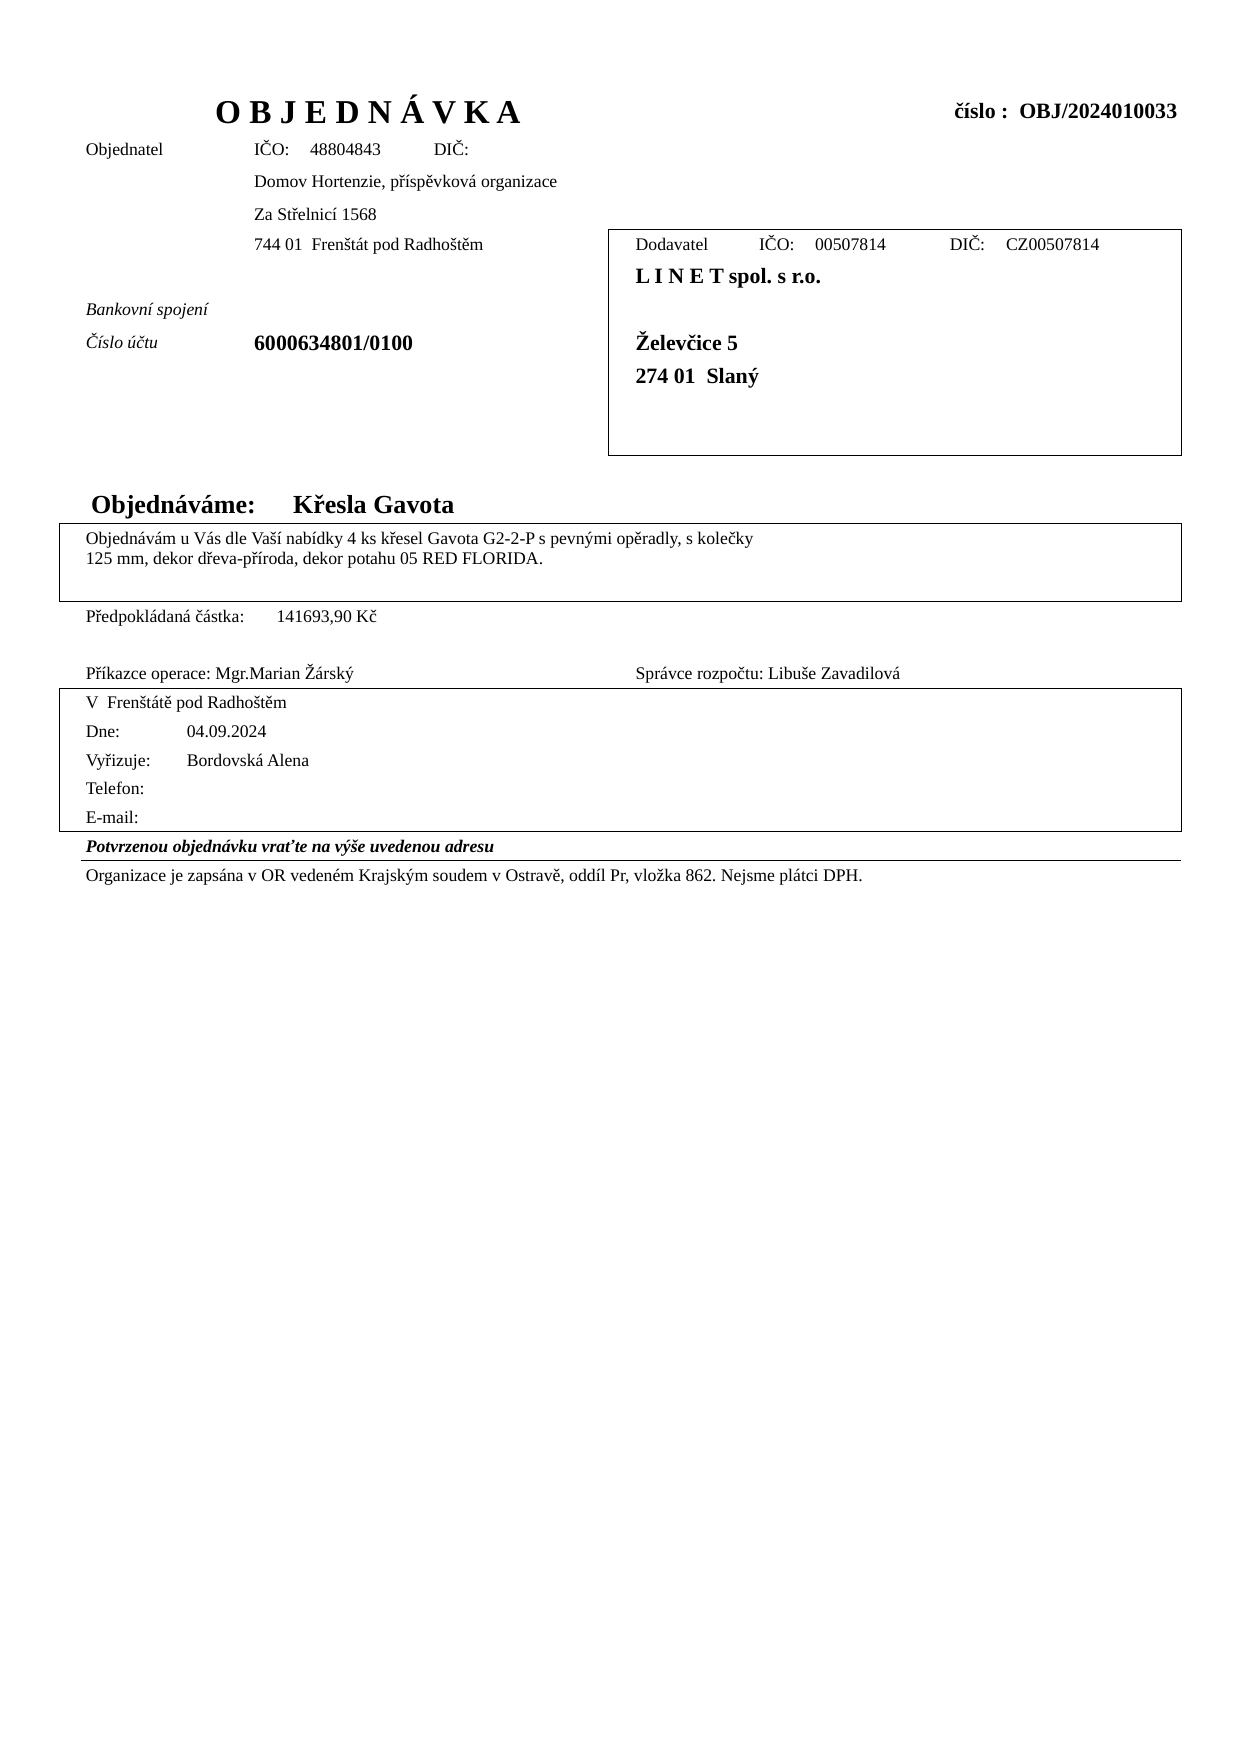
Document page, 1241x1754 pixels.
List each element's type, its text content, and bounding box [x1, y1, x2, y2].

table_cell CZ00507814 [1002, 230, 1181, 258]
table_cell Za Střelnicí 1568 [250, 200, 676, 229]
table_cell Křesla Gavota [284, 485, 1181, 523]
table_cell Objednáváme: [81, 485, 283, 523]
table_cell [631, 393, 1181, 426]
table_cell [59, 163, 81, 200]
table_cell Vyřizuje: [81, 745, 182, 774]
table_cell číslo : OBJ/2024010033 [676, 88, 1181, 134]
table_cell 6000634801/0100 [250, 326, 553, 359]
table_cell Dodavatel [631, 230, 755, 258]
table_cell [183, 774, 1181, 802]
table_cell Předpokládaná částka: [81, 602, 272, 630]
table_cell L I N E T spol. s r.o. [631, 259, 1181, 292]
table_cell Číslo účtu [81, 326, 250, 359]
table_cell Organizace je zapsána v OR vedeném Krajským soudem v Ostravě, oddíl Pr, vložka 862. Nejsme plátci DPH. [81, 861, 1181, 889]
table_cell [59, 292, 81, 326]
table_cell [81, 163, 216, 200]
table_cell [59, 426, 608, 455]
table_cell 744 01 Frenštát pod Radhoštěm [250, 229, 608, 258]
table_cell Bordovská Alena [183, 745, 1181, 774]
table_cell [59, 485, 81, 523]
table_cell Příkazce operace: Mgr.Marian Žárský [81, 659, 631, 687]
table_cell [250, 292, 608, 326]
table_cell [59, 455, 1181, 484]
table_cell IČO: [755, 230, 811, 258]
table_cell Správce rozpočtu: Libuše Zavadilová [631, 659, 1181, 687]
table_header [59, 59, 1181, 88]
table_cell [250, 393, 608, 426]
table_cell [609, 259, 631, 292]
table_cell [676, 200, 1181, 229]
table_cell 141693,90 Kč [272, 602, 1181, 630]
table_cell IČO: [250, 134, 306, 163]
table_cell [609, 326, 631, 359]
table_cell [60, 745, 81, 774]
table_cell Objednatel [81, 134, 250, 163]
table_cell 00507814 [811, 230, 945, 258]
table_cell [553, 326, 608, 359]
table_cell [59, 630, 1181, 659]
table_cell [60, 689, 81, 717]
table_cell [59, 659, 81, 687]
table_cell Objednávám u Vás dle Vaší nabídky 4 ks křesel Gavota G2-2-P s pevnými opěradly, s kolečky 125 mm, dekor dřeva-příroda, dekor potahu 05 RED FLORIDA. [81, 524, 1181, 572]
table_cell [59, 200, 250, 229]
table_cell 274 01 Slaný [631, 359, 1181, 393]
table_cell [631, 292, 1181, 326]
table_cell Želevčice 5 [631, 326, 1181, 359]
table_cell [250, 359, 608, 393]
table_cell [609, 359, 631, 393]
table_cell [60, 572, 81, 601]
table_cell [183, 803, 1181, 831]
table_cell V Frenštátě pod Radhoštěm [81, 689, 1181, 717]
table_cell [609, 393, 631, 426]
table_cell Potvrzenou objednávku vraťte na výše uvedenou adresu [81, 832, 1181, 860]
table_cell [59, 860, 81, 889]
table_cell [59, 832, 81, 860]
table_cell [609, 230, 631, 258]
table_cell E-mail: [81, 803, 182, 831]
table_cell [60, 774, 81, 802]
table_cell Dne: [81, 717, 182, 745]
table_cell [60, 717, 81, 745]
table_cell [59, 259, 250, 292]
table_cell [59, 229, 250, 258]
table_cell [216, 163, 250, 200]
table_cell Domov Hortenzie, příspěvková organizace [250, 163, 1181, 200]
table_cell [59, 359, 250, 393]
table_cell [59, 393, 250, 426]
table_cell [59, 134, 81, 163]
table_cell DIČ: [945, 230, 1002, 258]
table_cell [60, 524, 81, 572]
table_cell 48804843 [306, 134, 429, 163]
table_cell [485, 134, 1181, 163]
table_cell Telefon: [81, 774, 182, 802]
table_cell O B J E D N Á V K A [59, 88, 676, 134]
table_cell [81, 572, 1181, 601]
table_cell [59, 602, 81, 630]
table_cell [59, 890, 1181, 918]
table_cell [609, 292, 631, 326]
table_cell [609, 426, 631, 455]
table_cell DIČ: [429, 134, 485, 163]
table_cell [250, 259, 608, 292]
table_cell [60, 803, 81, 831]
table_cell Bankovní spojení [81, 292, 250, 326]
table_cell 04.09.2024 [183, 717, 1181, 745]
table_cell [631, 426, 1181, 455]
table_cell [59, 326, 81, 359]
